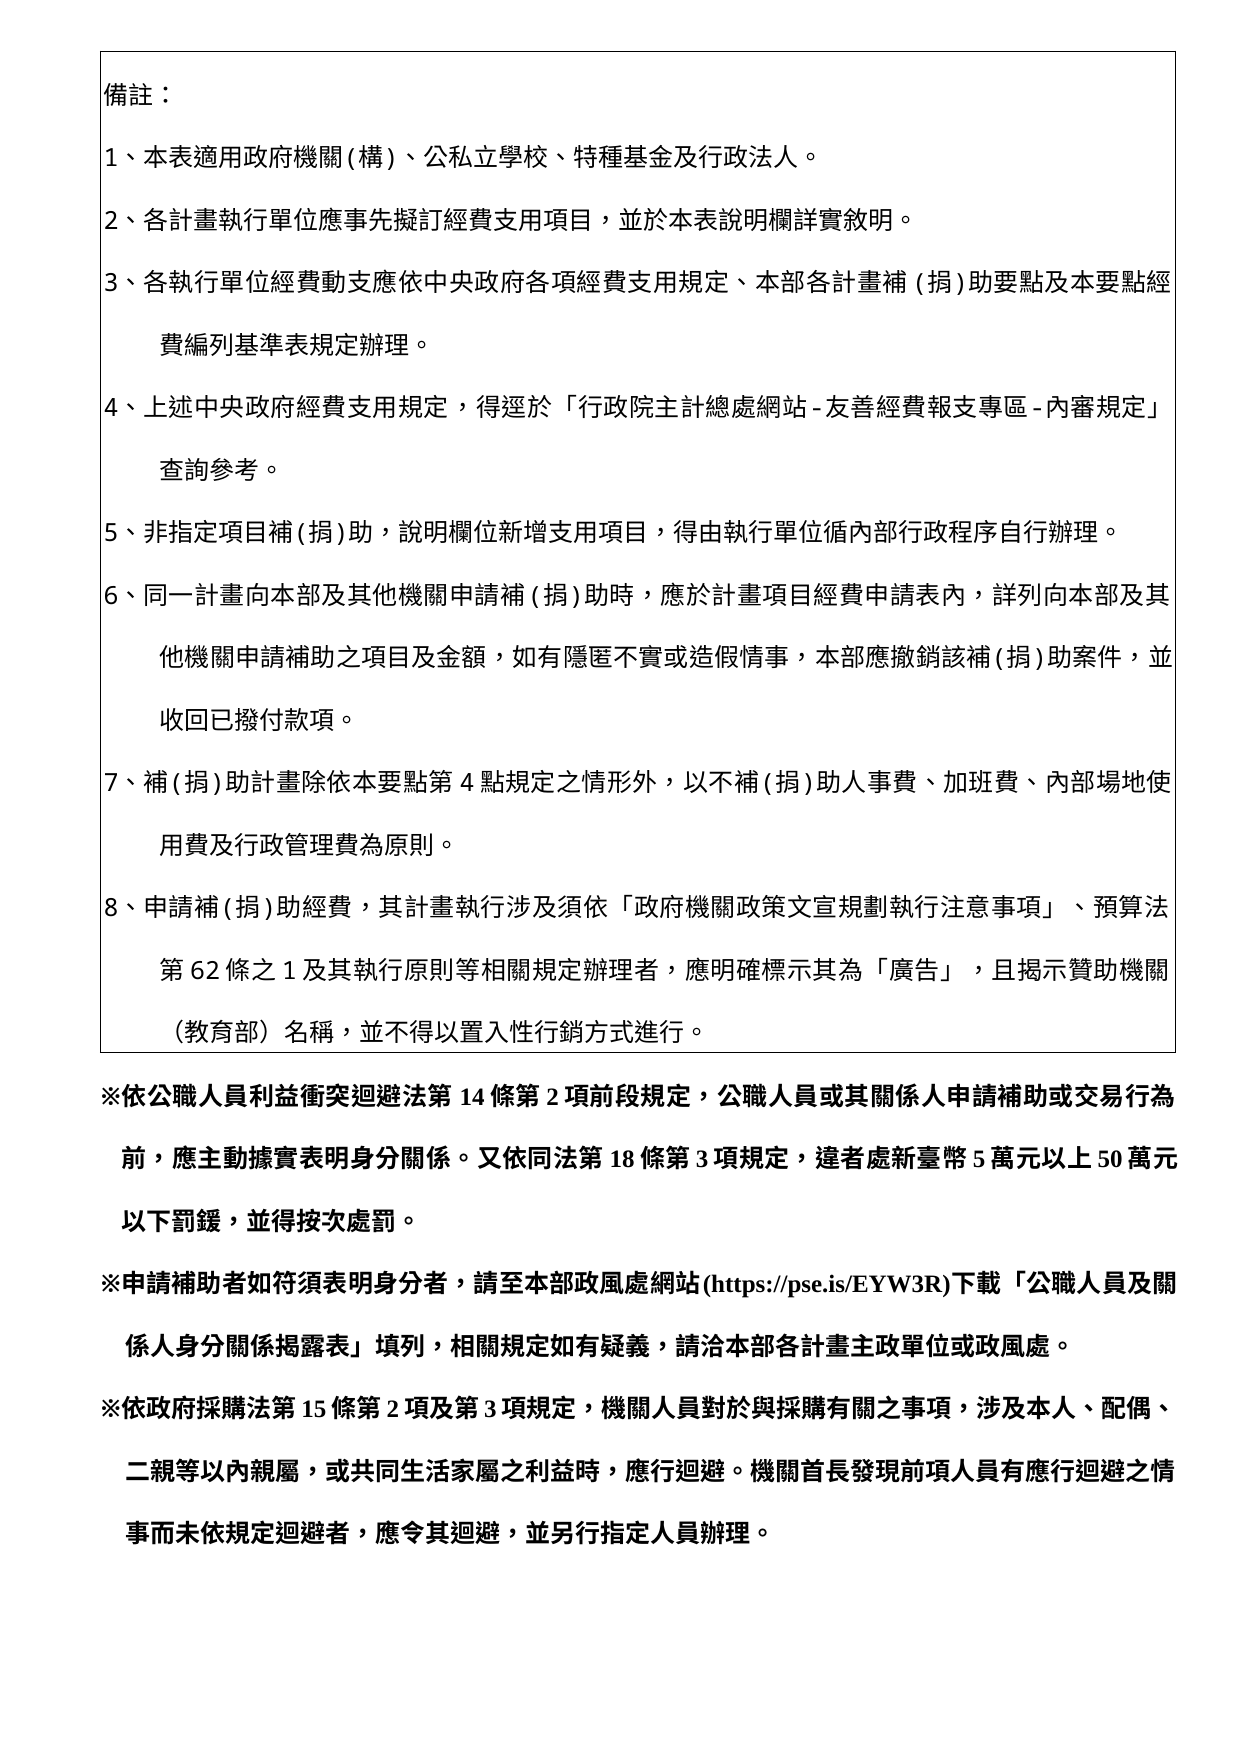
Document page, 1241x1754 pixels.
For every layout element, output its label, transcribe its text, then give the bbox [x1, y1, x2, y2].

text ※依政府採購法第15條第2項及第3項規定，機關人員對於與採購有關之事項，涉及本人、配偶、二親等以內親屬，或共同生活家屬之利益時，應行迴避。機關首長發現前項人員有應行迴避之情事而未依規定迴避者，應令其迴避，並另行指定人員辦理。 [100, 1365, 1178, 1553]
table_cell 備註： 本表適用政府機關(構)、公私立學校、特種基金及行政法人。 各計畫執行單位應事先擬訂經費支用項目，並於本表說明欄詳實敘明。 各執行單位經費動支應依中央政府各項經費支用規定、本部各計畫補(捐)助要點及本要點經費編列基準表規定辦理。 上述中央政府經費支用規定，得逕於「行政院主計總處網站-友善經費報支專區-內審規定」查詢參考。 非指定項目補(捐)助，說明欄位新增支用項目，得由執行單位循內部行政程序自行辦理。 同一計畫向本部及其他機關申請補(捐)助時，應於計畫項目經費申請表內，詳列向本部及其他機關申請補助之項目及金額，如有隱匿不實或造假情事，本部應撤銷該補(捐)助案件，並收回已撥付款項。 補(捐)助計畫除依本要點第4點規定之情形外，以不補(捐)助人事費、加班費、內部場地使用費及行政管理費為原則。 申請補(捐)助經費，其計畫執行涉及須依「政府機關政策文宣規劃執行注意事項」、預算法第62條之1及其執行原則等相關規定辦理者，應明確標示其為「廣告」，且揭示贊助機關（教育部）名稱，並不得以置入性行銷方式進行。 [101, 52, 1175, 1052]
text ※依公職人員利益衝突迴避法第14條第2項前段規定，公職人員或其關係人申請補助或交易行為前，應主動據實表明身分關係。又依同法第18條第3項規定，違者處新臺幣5萬元以上50萬元以下罰鍰，並得按次處罰。 [100, 1053, 1178, 1240]
text ※申請補助者如符須表明身分者，請至本部政風處網站(https://pse.is/EYW3R)下載「公職人員及關係人身分關係揭露表」填列，相關規定如有疑義，請洽本部各計畫主政單位或政風處。 [100, 1240, 1178, 1365]
